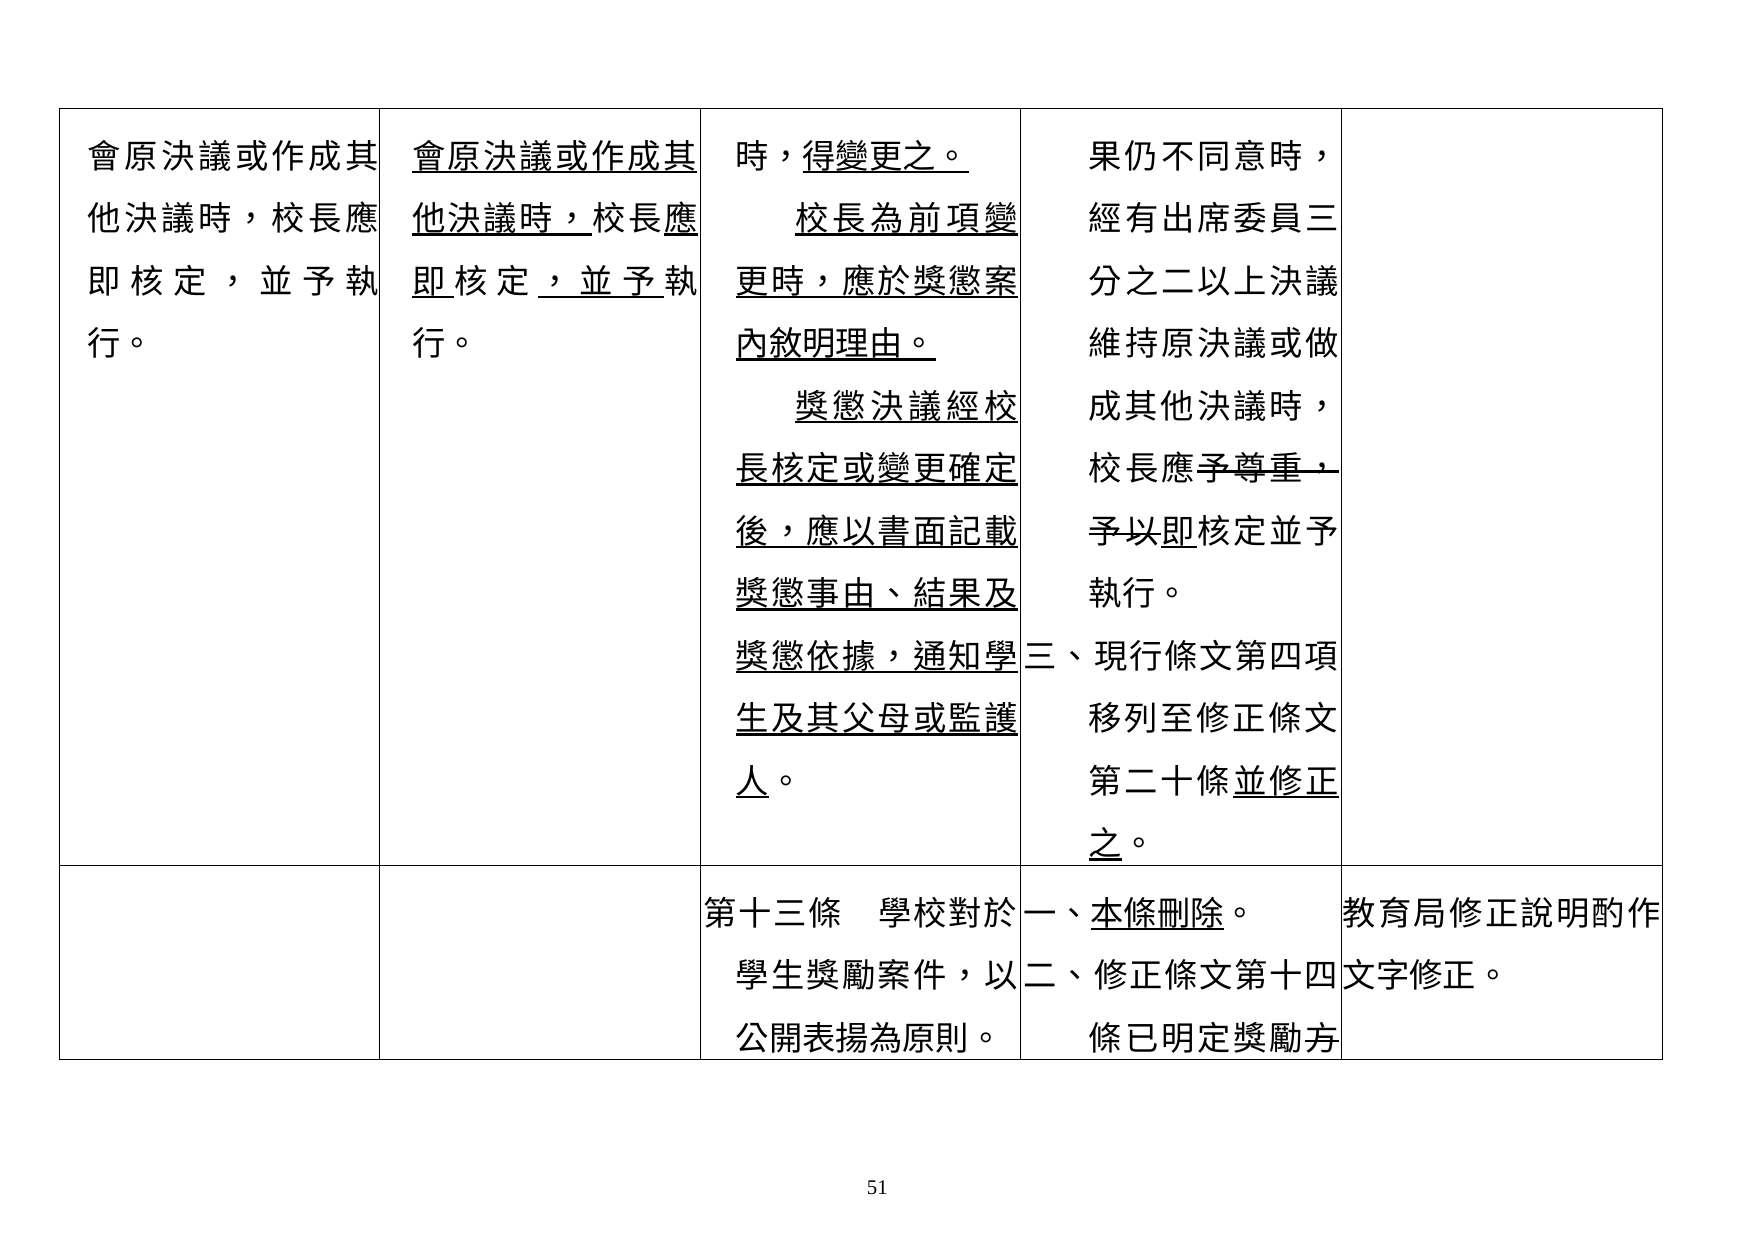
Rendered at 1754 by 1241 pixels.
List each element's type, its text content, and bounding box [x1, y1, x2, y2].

table_cell [1342, 109, 1662, 865]
table_cell 會原決議或作成其他決議時，校長應即核定，並予執行。 [380, 109, 700, 865]
table_cell [60, 866, 379, 1059]
table_cell 會原決議或作成其他決議時，校長應即核定，並予執行。 [60, 109, 379, 865]
table_cell 第十三條 學校對於學生獎勵案件，以公開表揚為原則。 [701, 866, 1020, 1059]
table_cell [380, 866, 700, 1059]
table_cell 一、本條刪除。 二、修正條文第十四條已明定獎勵方 [1021, 866, 1341, 1059]
table_cell 教育局修正說明酌作文字修正。 [1342, 866, 1662, 1059]
table_cell 果仍不同意時，經有出席委員三分之二以上決議維持原決議或做成其他決議時，校長應予尊重，予以即核定並予執行。 三、現行條文第四項移列至修正條文第二十條並修正之。 [1021, 109, 1341, 865]
table_cell 時，得變更之。 校長為前項變更時，應於獎懲案內敘明理由。 獎懲決議經校長核定或變更確定後，應以書面記載獎懲事由、結果及獎懲依據，通知學生及其父母或監護人。 [701, 109, 1020, 865]
